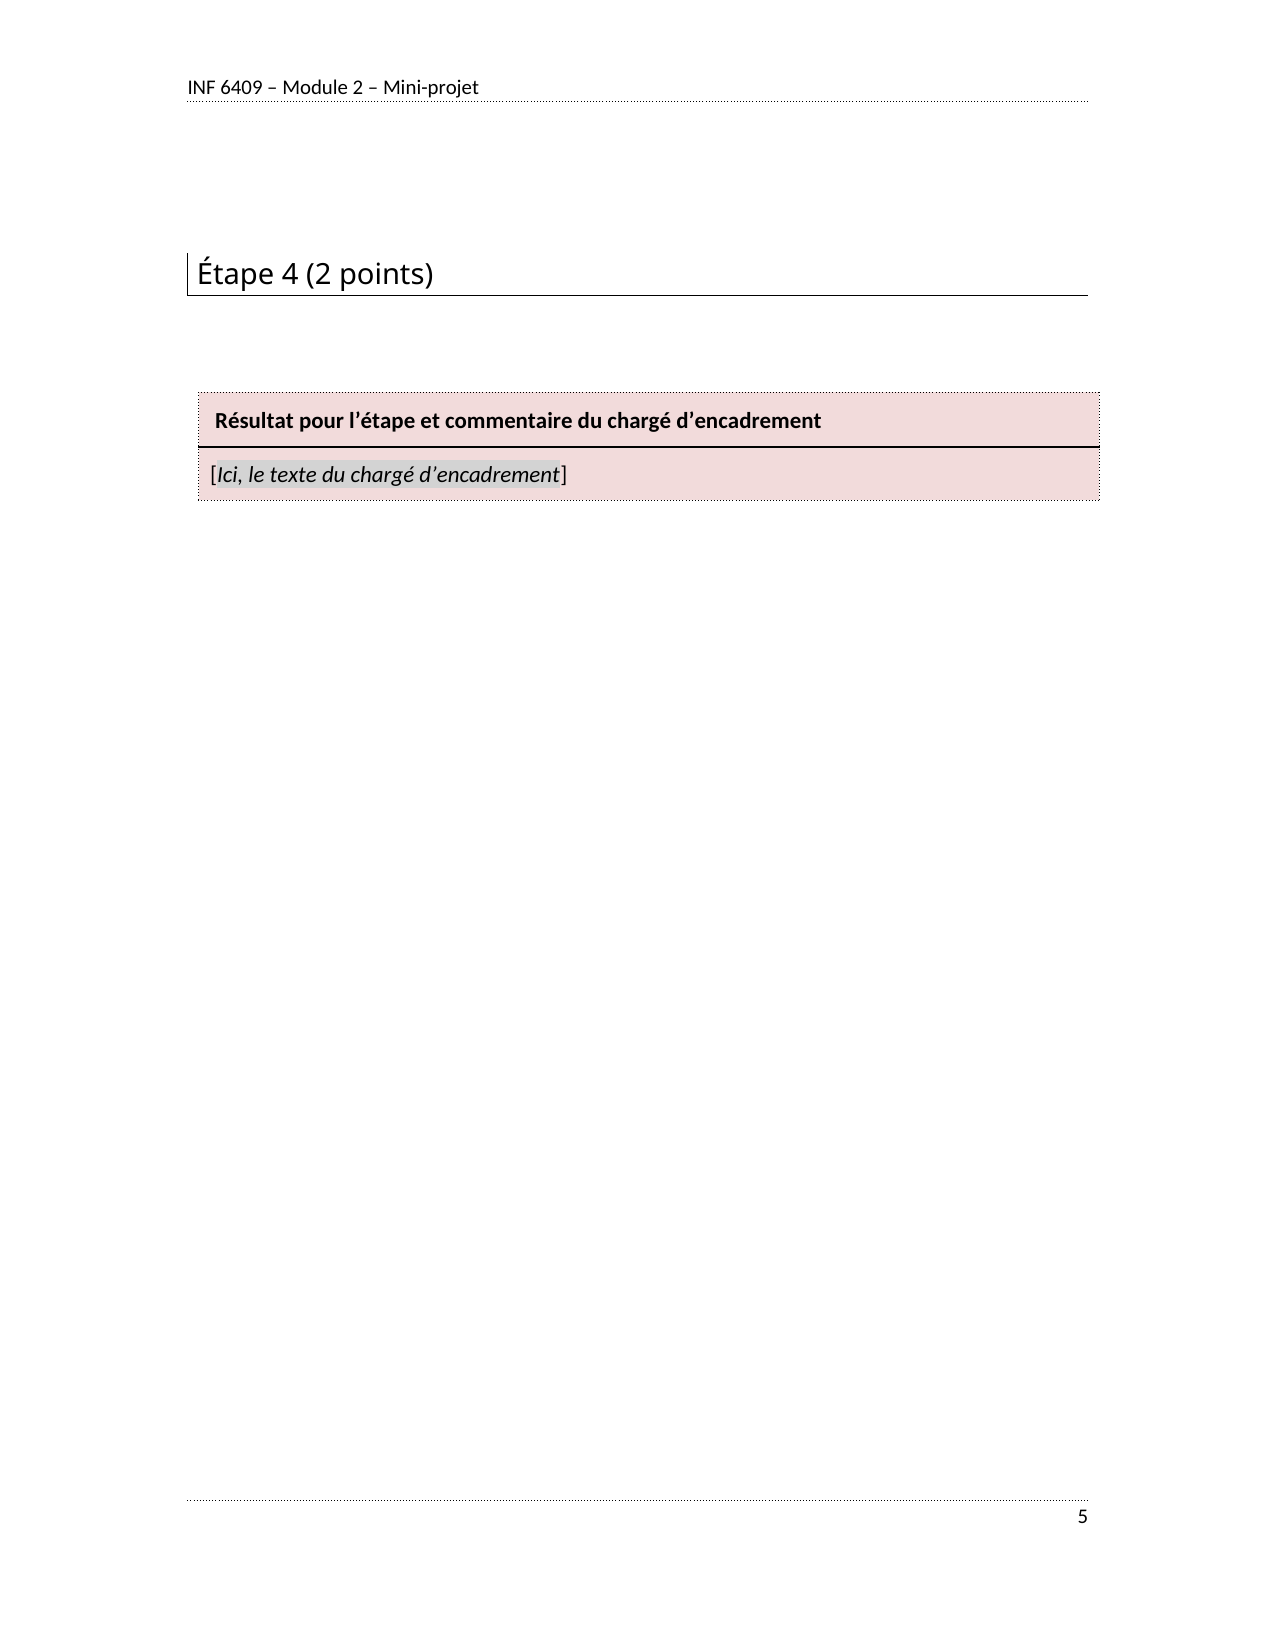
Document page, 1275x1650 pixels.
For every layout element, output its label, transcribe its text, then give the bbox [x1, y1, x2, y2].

table_header Résultat pour l’étape et commentaire du chargé d’encadrement [199, 392, 1099, 446]
subtitle Étape 4 (2 points) [188, 253, 1088, 295]
table_cell [Ici, le texte du chargé d’encadrement] [199, 448, 1099, 500]
